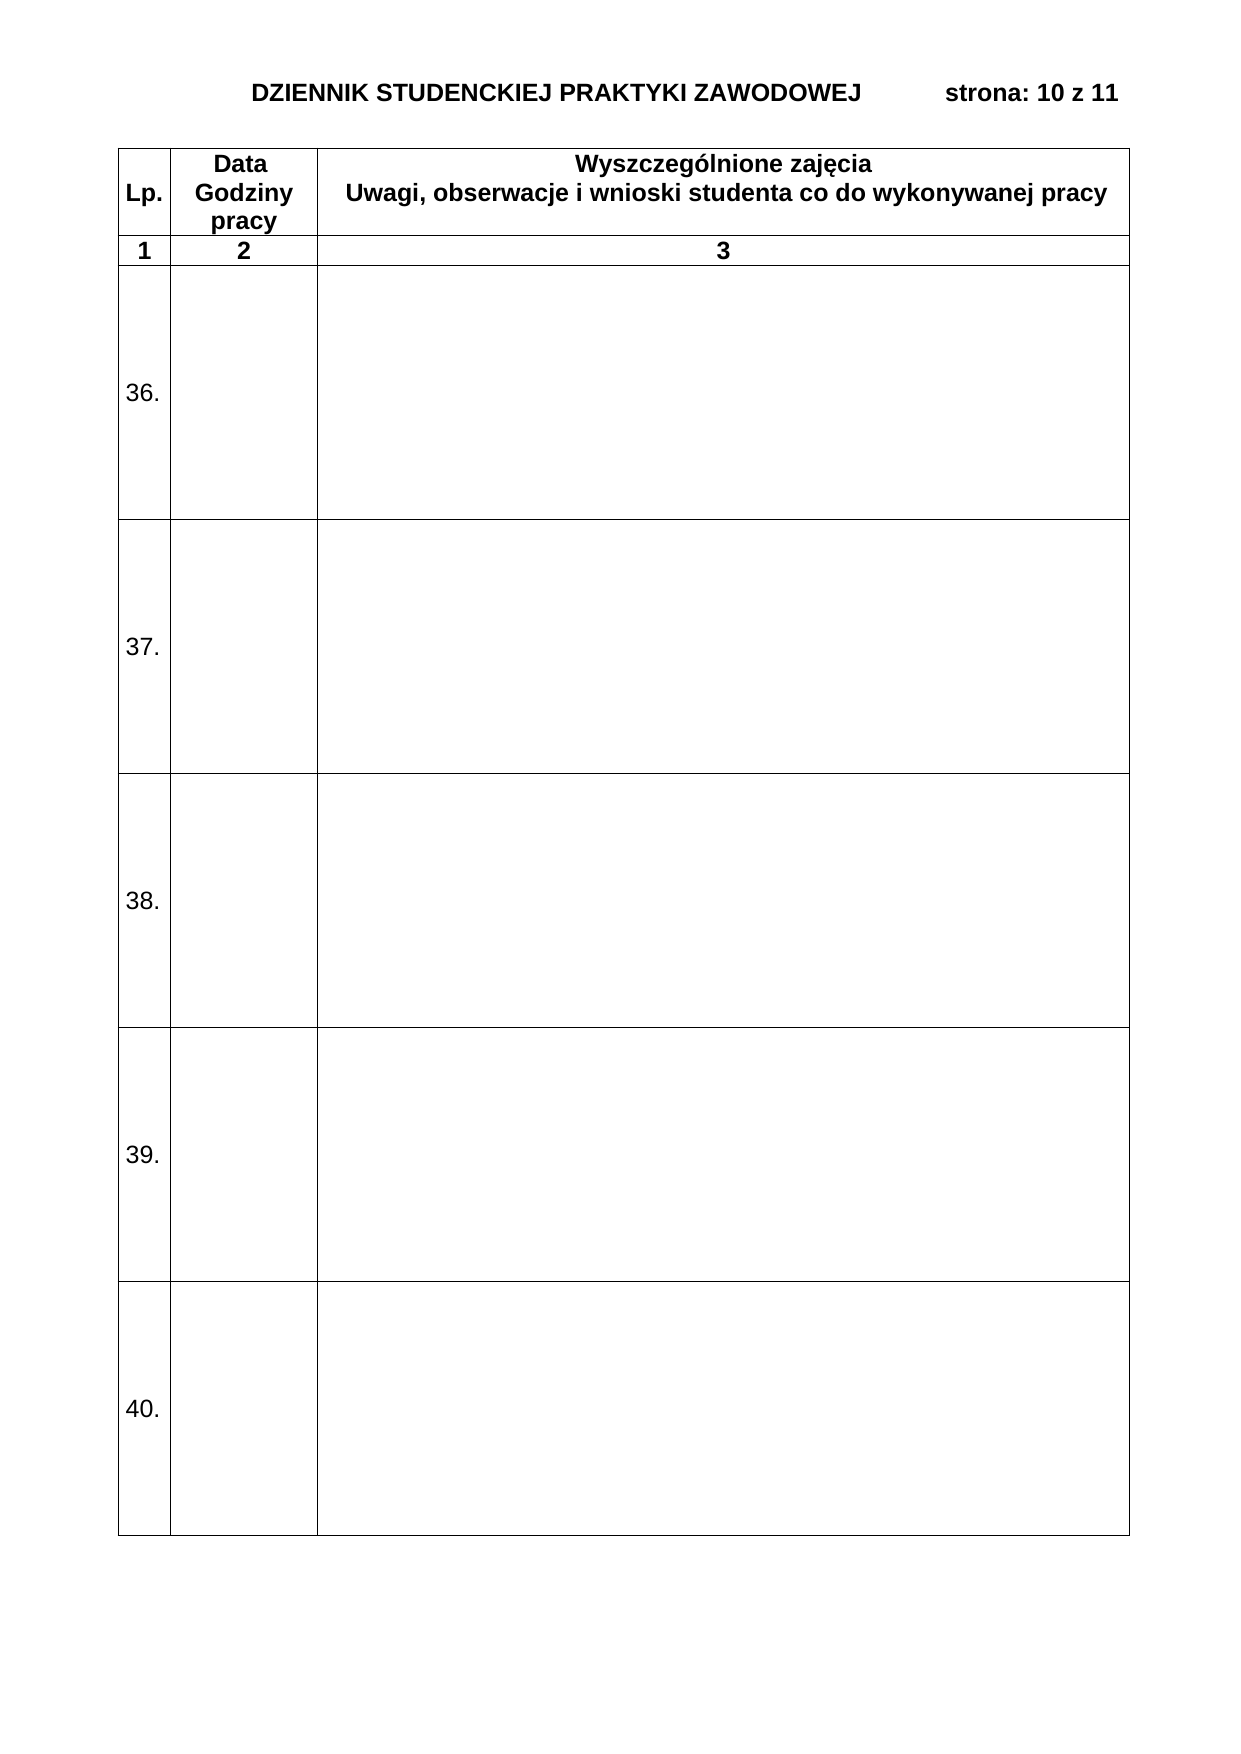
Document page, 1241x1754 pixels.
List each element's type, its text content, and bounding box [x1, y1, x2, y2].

table_cell [318, 520, 1129, 773]
table_cell [119, 1028, 170, 1281]
table_cell [171, 1028, 317, 1281]
table_cell 2 [171, 236, 317, 265]
table_header Data Godziny pracy [171, 149, 317, 235]
table_cell [171, 266, 317, 519]
table_cell [119, 266, 170, 519]
table_cell [119, 1282, 170, 1534]
table_header Lp. [119, 149, 170, 235]
table_cell [318, 774, 1129, 1027]
table_cell [119, 520, 170, 773]
table_cell [318, 1282, 1129, 1534]
table_cell [171, 774, 317, 1027]
table_cell [318, 1028, 1129, 1281]
table_cell [171, 1282, 317, 1534]
table_cell [119, 774, 170, 1027]
table_header Wyszczególnione zajęcia Uwagi, obserwacje i wnioski studenta co do wykonywanej pracy [318, 149, 1129, 235]
table_cell [318, 266, 1129, 519]
table_cell 3 [318, 236, 1129, 265]
table_cell [171, 520, 317, 773]
table_cell 1 [119, 236, 170, 265]
